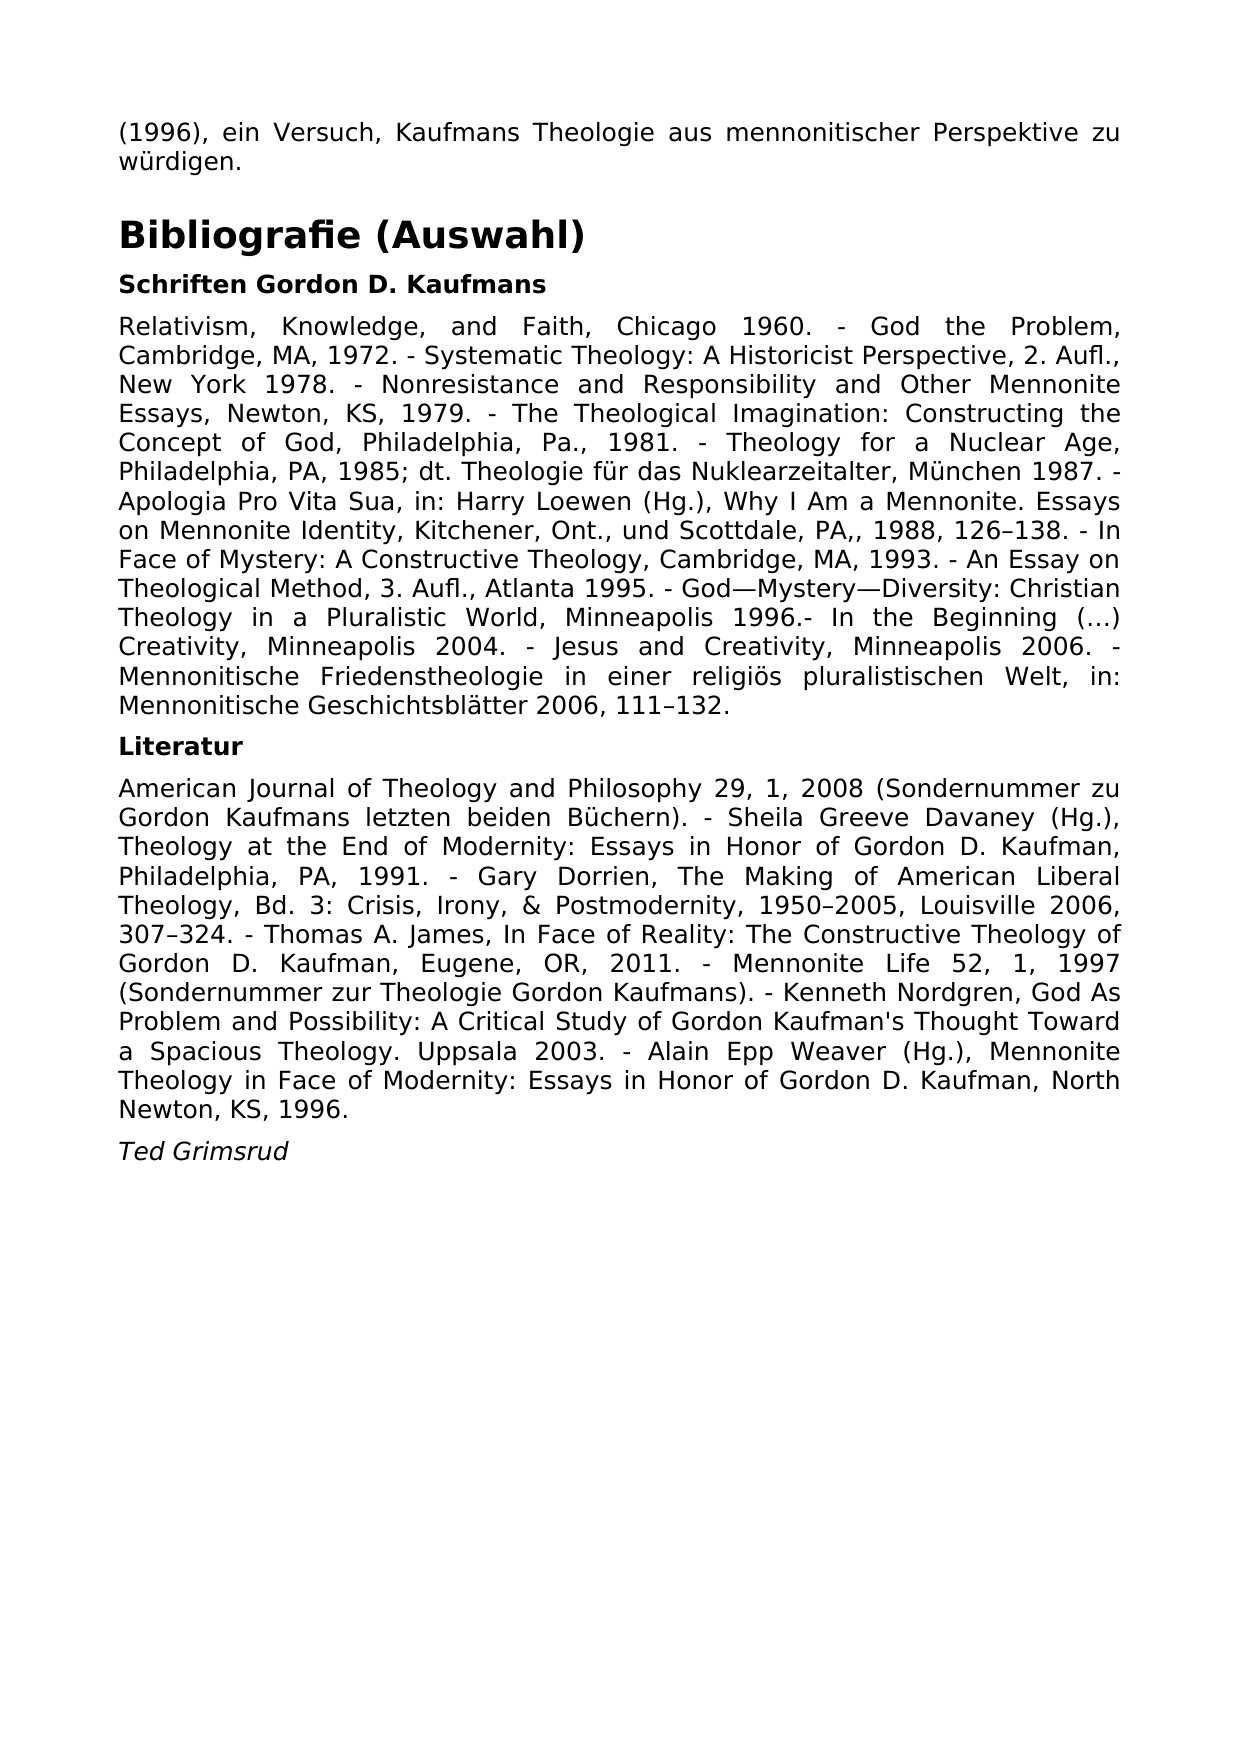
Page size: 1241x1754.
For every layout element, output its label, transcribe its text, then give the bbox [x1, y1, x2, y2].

text American Journal of Theology and Philosophy 29, 1, 2008 (Sondernummer zu Gordon Kaufmans letzten beiden Büchern). - Sheila Greeve Davaney (Hg.), Theology at the End of Modernity: Essays in Honor of Gordon D. Kaufman, Philadelphia, PA, 1991. - Gary Dorrien, The Making of American Liberal Theology, Bd. 3: Crisis, Irony, & Postmodernity, 1950–2005, Louisville 2006, 307–324. - Thomas A. James, In Face of Reality: The Constructive Theology of Gordon D. Kaufman, Eugene, OR, 2011. - Mennonite Life 52, 1, 1997 (Sondernummer zur Theologie Gordon Kaufmans). - Kenneth Nordgren, God As Problem and Possibility: A Critical Study of Gordon Kaufman's Thought Toward a Spacious Theology. Uppsala 2003. - Alain Epp Weaver (Hg.), Mennonite Theology in Face of Modernity: Essays in Honor of Gordon D. Kaufman, North Newton, KS, 1996. [118, 774, 1122, 1124]
subtitle Bibliografie (Auswahl) [118, 214, 1122, 258]
text Literatur [118, 733, 1122, 762]
text Schriften Gordon D. Kaufmans [118, 270, 1122, 299]
text (1996), ein Versuch, Kaufmans Theologie aus mennonitischer Perspektive zu würdigen. [118, 118, 1122, 176]
text Ted Grimsrud [118, 1137, 1122, 1166]
text Relativism, Knowledge, and Faith, Chicago 1960. - God the Problem, Cambridge, MA, 1972. - Systematic Theology: A Historicist Perspective, 2. Aufl., New York 1978. - Nonresistance and Responsibility and Other Mennonite Essays, Newton, KS, 1979. - The Theological Imagination: Constructing the Concept of God, Philadelphia, Pa., 1981. - Theology for a Nuclear Age, Philadelphia, PA, 1985; dt. Theologie für das Nuklearzeitalter, München 1987. - Apologia Pro Vita Sua, in: Harry Loewen (Hg.), Why I Am a Mennonite. Essays on Mennonite Identity, Kitchener, Ont., und Scottdale, PA,, 1988, 126–138. - In Face of Mystery: A Constructive Theology, Cambridge, MA, 1993. - An Essay on Theological Method, 3. Aufl., Atlanta 1995. - God—Mystery—Diversity: Christian Theology in a Pluralistic World, Minneapolis 1996.- In the Beginning (…) Creativity, Minneapolis 2004. - Jesus and Creativity, Minneapolis 2006. - Mennonitische Friedenstheologie in einer religiös pluralistischen Welt, in: Mennonitische Geschichtsblätter 2006, 111–132. [118, 312, 1122, 720]
